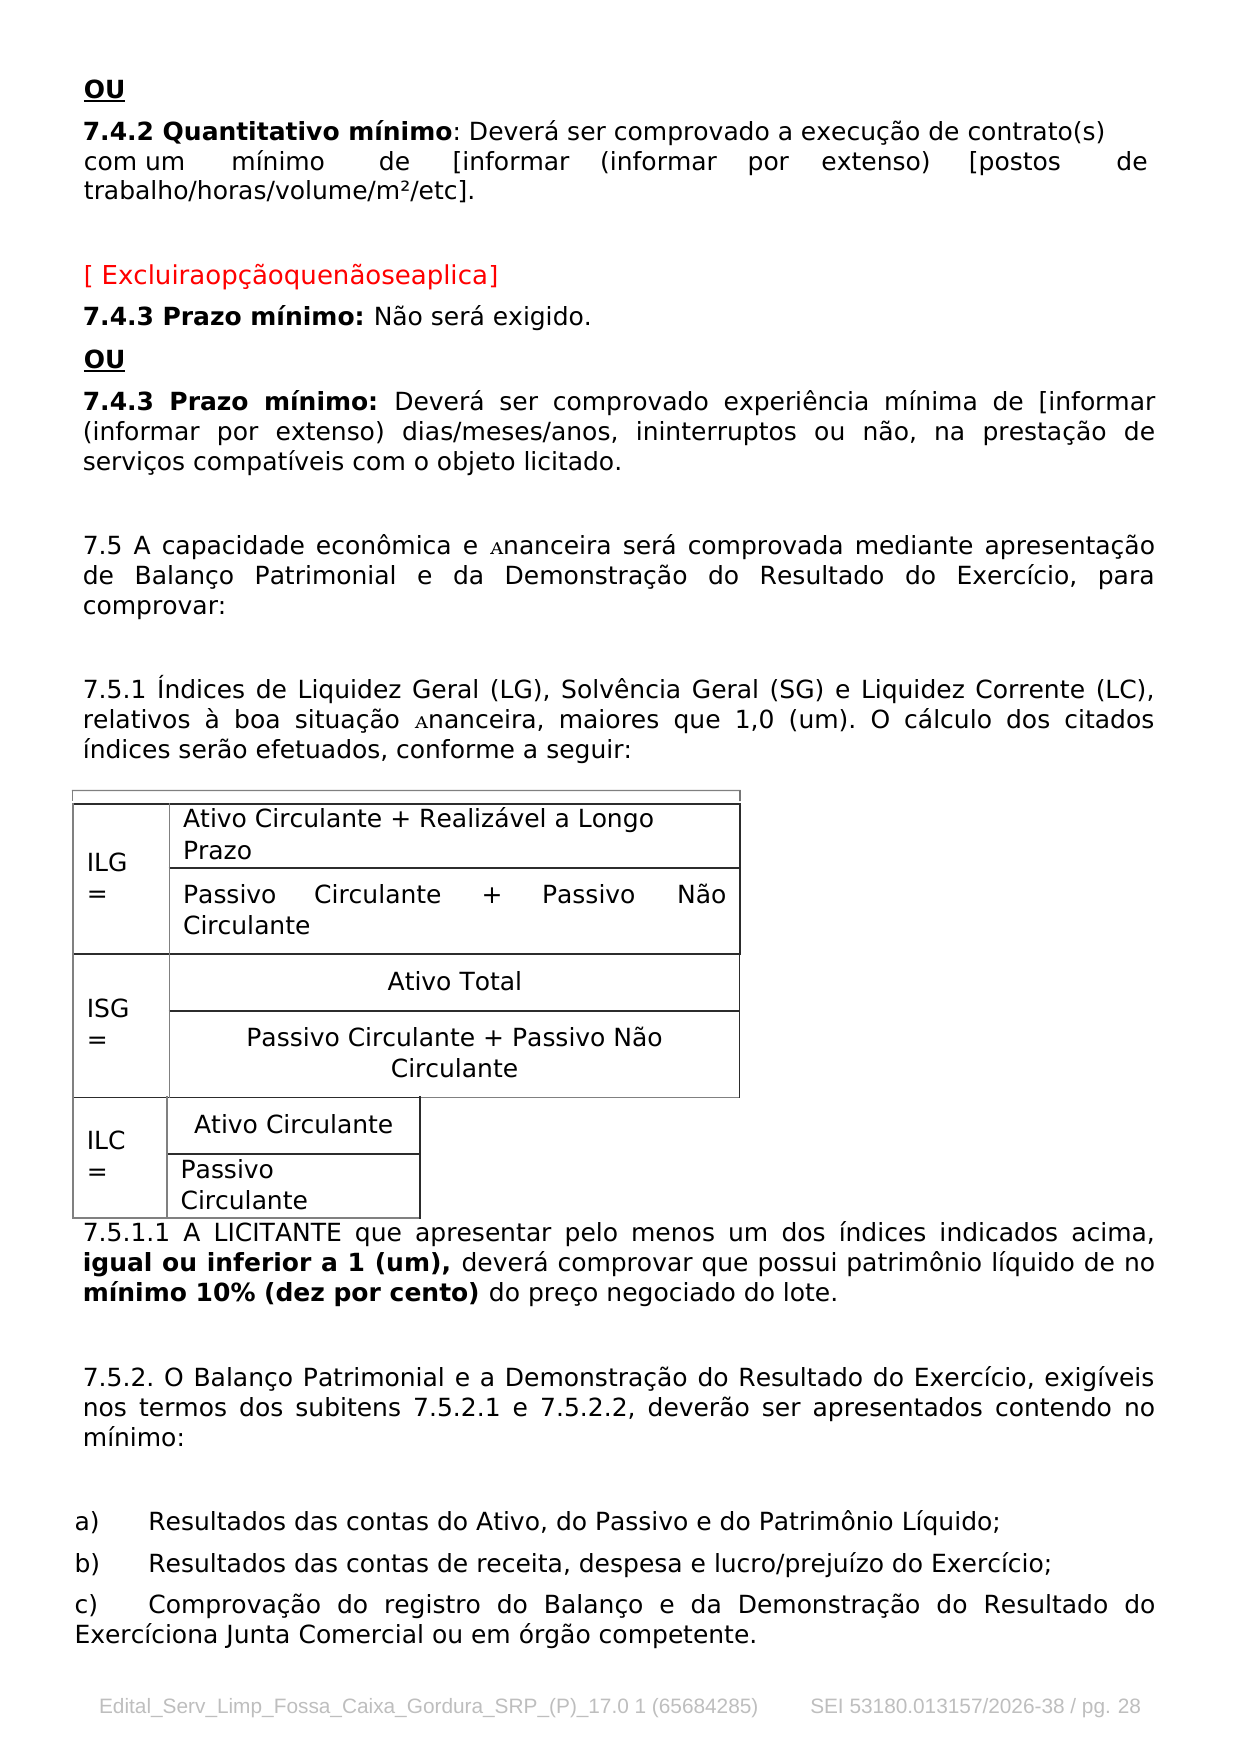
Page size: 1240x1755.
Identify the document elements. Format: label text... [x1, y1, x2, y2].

text 7.4.2 Quantitativo mínimo: Deverá ser comprovado a execução de contrato(s) com um mínimo de [informar (informar por extenso) [postos de trabalho/horas/volume/m²/etc]. [83, 117, 1165, 206]
text 7.4.3 Prazo mínimo: Deverá ser comprovado experiência mínima de [informar (informar por extenso) dias/meses/anos, ininterruptos ou não, na prestação de serviços compatíveis com o objeto licitado. [83, 387, 1156, 476]
list Comprovação do registro do Balanço e da Demonstração do Resultado do Exercíciona Junta Comercial ou em órgão competente. [74, 1591, 1156, 1650]
table_cell [421, 1098, 739, 1153]
table_cell Passivo Circulante [168, 1155, 419, 1217]
table_header ILG = [74, 805, 169, 953]
table_cell ILC = [74, 1098, 166, 1217]
table_header Ativo Circulante + Realizável a Longo Prazo [170, 805, 739, 867]
table_cell Passivo Circulante + Passivo Não Circulante [170, 1012, 739, 1096]
table_cell Ativo Circulante [168, 1098, 419, 1153]
text 7.5.1.1 A LICITANTE que apresentar pelo menos um dos índices indicados acima, igual ou inferior a 1 (um), deverá comprovar que possui patrimônio líquido de no mínimo 10% (dez por cento) do preço negociado do lote. [83, 1219, 1156, 1308]
subtitle OU [84, 345, 1165, 374]
table_cell Ativo Total [170, 955, 739, 1010]
list Resultados das contas do Ativo, do Passivo e do Patrimônio Líquido; [74, 1507, 1156, 1536]
text 7.5 A capacidade econômica e nanceira será comprovada mediante apresentação de Balanço Patrimonial e da Demonstração do Resultado do Exercício, para comprovar: [83, 531, 1156, 620]
text 7.5.2. O Balanço Patrimonial e a Demonstração do Resultado do Exercício, exigíveis nos termos dos subitens 7.5.2.1 e 7.5.2.2, deverão ser apresentados contendo no mínimo: [83, 1363, 1156, 1452]
text 7.5.1 Índices de Liquidez Geral (LG), Solvência Geral (SG) e Liquidez Corrente (LC), relativos à boa situação nanceira, maiores que 1,0 (um). O cálculo dos citados índices serão efetuados, conforme a seguir: [83, 675, 1156, 764]
table_cell Passivo Circulante + Passivo Não Circulante [170, 869, 739, 953]
table_cell ISG = [74, 955, 169, 1096]
list Resultados das contas de receita, despesa e lucro/prejuízo do Exercício; [74, 1549, 1156, 1578]
text 7.4.3 Prazo mínimo: Não será exigido. [83, 303, 1165, 332]
table_cell [421, 1153, 739, 1217]
subtitle [ Excluiraopçãoquenãoseaplica] [84, 260, 1165, 291]
subtitle OU [84, 75, 1165, 104]
